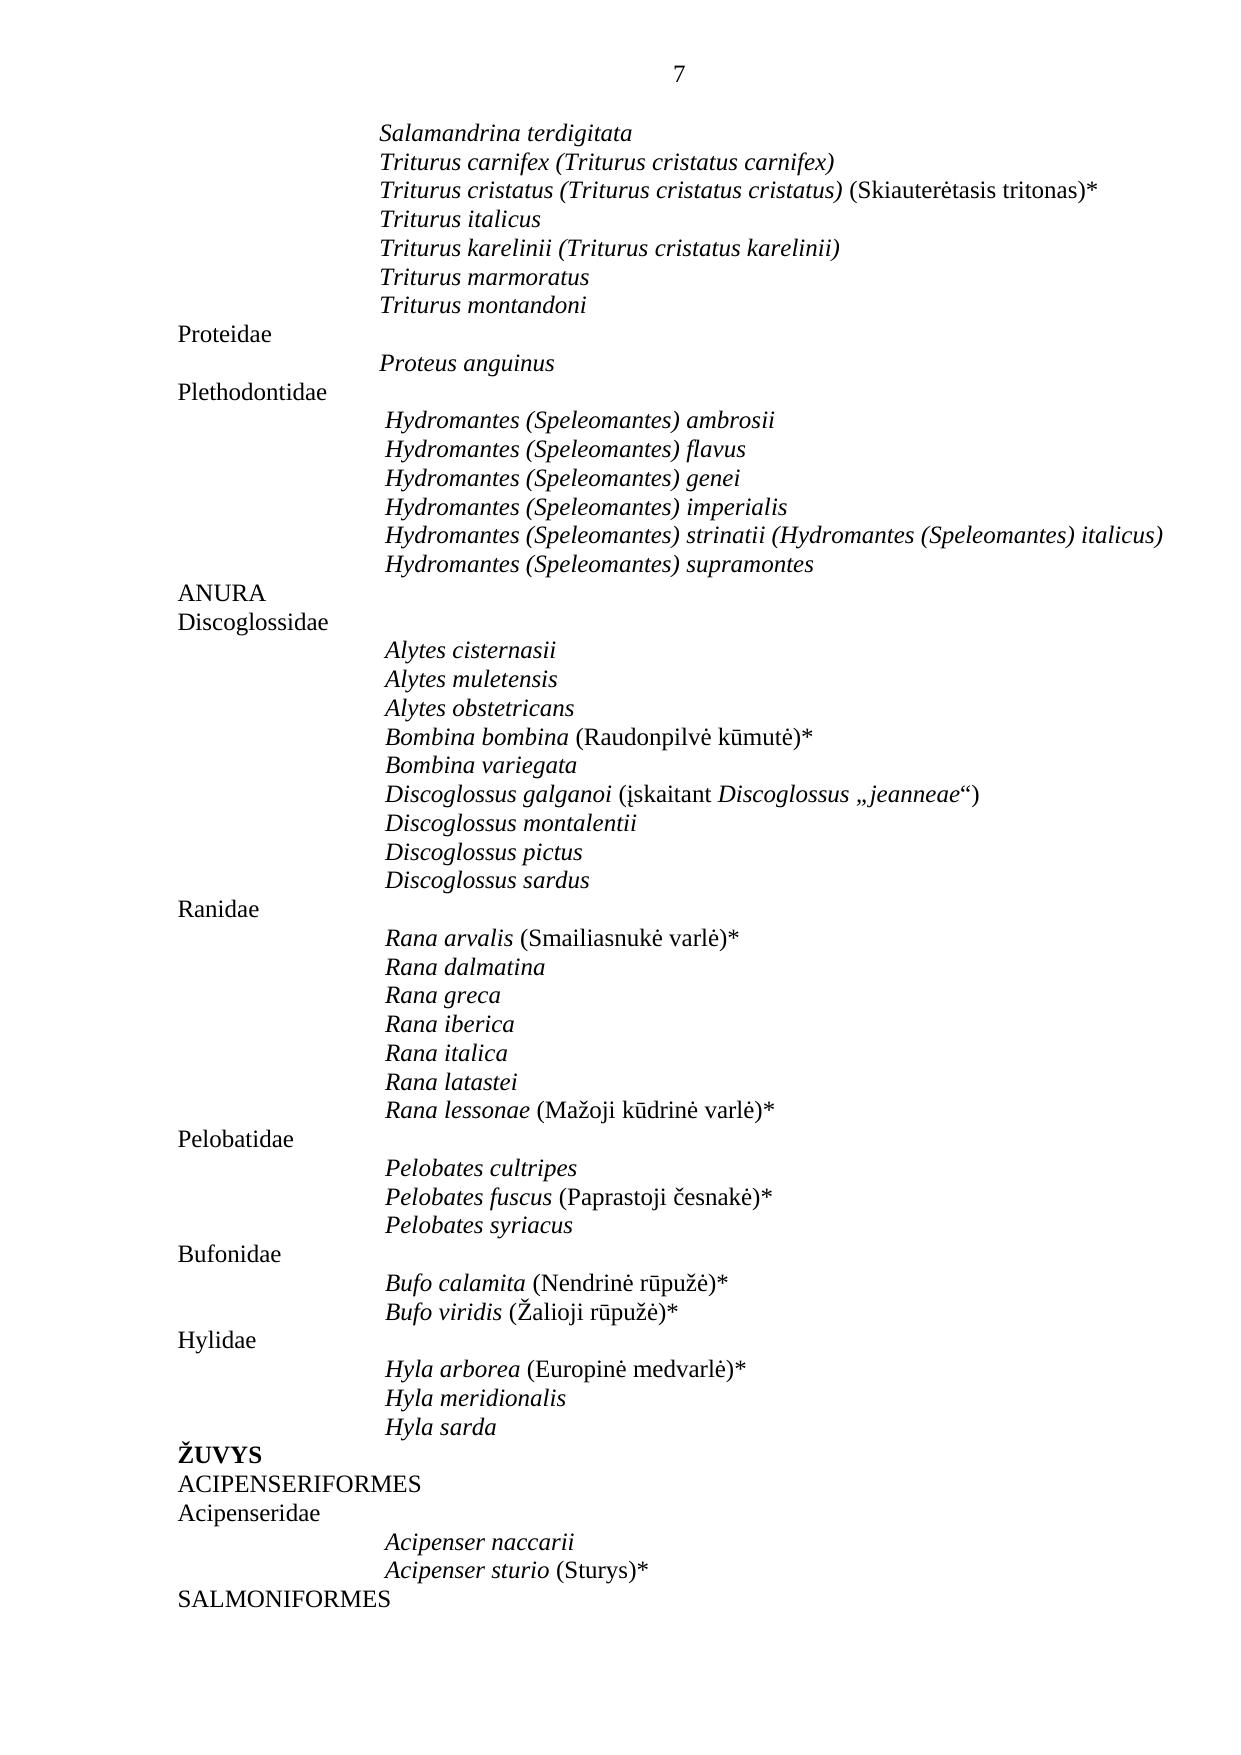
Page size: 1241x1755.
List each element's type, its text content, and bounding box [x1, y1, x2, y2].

text Discoglossus pictus [177, 837, 1181, 866]
text Pelobates fuscus (Paprastoji česnakė)* [177, 1182, 1181, 1211]
text Bombina bombina (Raudonpilvė kūmutė)* [177, 722, 1181, 751]
text ANURA [177, 578, 1181, 607]
text Triturus italicus [177, 204, 1181, 233]
text Hydromantes (Speleomantes) genei [177, 463, 1181, 492]
text Rana greca [177, 981, 1181, 1009]
text Salamandrina terdigitata [177, 118, 1181, 147]
text Rana lessonae (Mažoji kūdrinė varlė)* [177, 1096, 1181, 1124]
text Plethodontidae [177, 377, 1181, 406]
text Discoglossidae [177, 607, 1181, 636]
text Rana dalmatina [177, 952, 1181, 981]
text Hydromantes (Speleomantes) flavus [177, 434, 1181, 463]
text Rana latastei [177, 1067, 1181, 1096]
text Bufo calamita (Nendrinė rūpužė)* [177, 1268, 1181, 1297]
text Discoglossus sardus [177, 866, 1181, 894]
text Pelobatidae [177, 1124, 1181, 1153]
text Bombina variegata [177, 751, 1181, 779]
text Triturus carnifex (Triturus cristatus carnifex) [177, 147, 1181, 176]
text ŽUVYS [177, 1441, 1181, 1469]
text Hydromantes (Speleomantes) imperialis [177, 492, 1181, 521]
text Triturus karelinii (Triturus cristatus karelinii) [177, 233, 1181, 262]
text Bufo viridis (Žalioji rūpužė)* [177, 1297, 1181, 1326]
text Alytes cisternasii [177, 636, 1181, 664]
text SALMONIFORMES [177, 1584, 1181, 1613]
text Hyla meridionalis [177, 1383, 1181, 1412]
text Hydromantes (Speleomantes) strinatii (Hydromantes (Speleomantes) italicus) [177, 521, 1181, 549]
text Hyla arborea (Europinė medvarlė)* [177, 1354, 1181, 1383]
text Hylidae [177, 1326, 1181, 1354]
text Triturus marmoratus [177, 262, 1181, 291]
text Proteidae [177, 319, 1181, 348]
text Hydromantes (Speleomantes) ambrosii [177, 406, 1181, 434]
text Triturus montandoni [177, 291, 1181, 319]
text Alytes muletensis [177, 664, 1181, 693]
text Hydromantes (Speleomantes) supramontes [177, 549, 1181, 578]
text Proteus anguinus [177, 348, 1181, 377]
text Discoglossus galganoi (įskaitant Discoglossus „jeanneae“) [177, 779, 1181, 808]
text Bufonidae [177, 1239, 1181, 1268]
text Rana arvalis (Smailiasnukė varlė)* [177, 923, 1181, 952]
text Triturus cristatus (Triturus cristatus cristatus) (Skiauterėtasis tritonas)* [177, 176, 1181, 204]
text Acipenser sturio (Sturys)* [177, 1556, 1181, 1584]
text Pelobates syriacus [177, 1211, 1181, 1239]
text Alytes obstetricans [177, 693, 1181, 722]
text Discoglossus montalentii [177, 808, 1181, 837]
text ACIPENSERIFORMES [177, 1469, 1181, 1498]
text Rana italica [177, 1038, 1181, 1067]
text Ranidae [177, 894, 1181, 923]
text Acipenser naccarii [177, 1527, 1181, 1556]
text Rana iberica [177, 1009, 1181, 1038]
text Acipenseridae [177, 1498, 1181, 1527]
text Pelobates cultripes [177, 1153, 1181, 1182]
text Hyla sarda [177, 1412, 1181, 1441]
